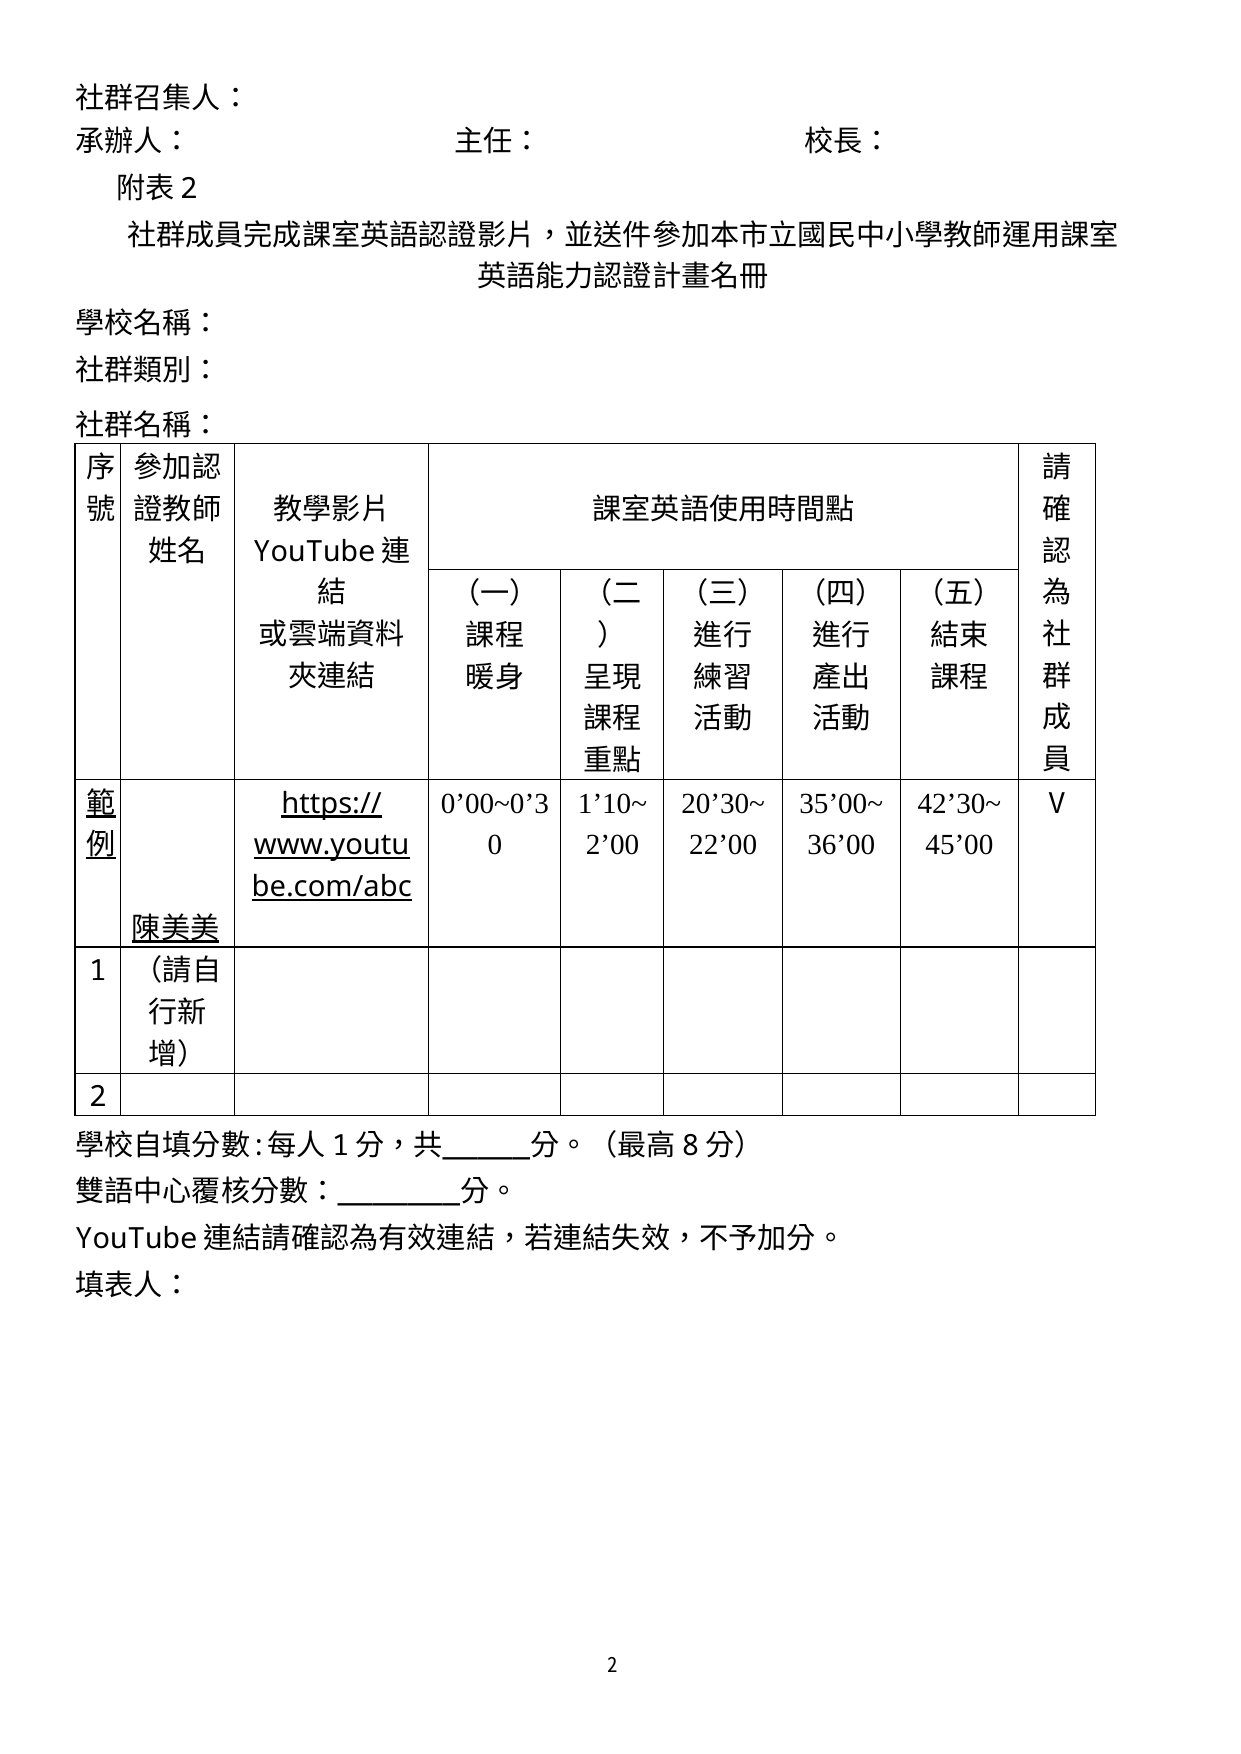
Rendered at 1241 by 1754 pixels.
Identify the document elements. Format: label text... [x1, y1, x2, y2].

text 社群名稱： [75, 402, 1165, 443]
text 雙語中心覆核分數：_______分。 [75, 1168, 1129, 1210]
table_cell [121, 1074, 234, 1115]
table_cell 陳美美 [121, 780, 234, 946]
table_cell [235, 948, 428, 1072]
table_header 序號 [76, 444, 120, 779]
table_cell 42’30~45’00 [901, 780, 1018, 946]
table_cell [561, 1074, 663, 1115]
text 承辦人： 主任： 校長： [75, 117, 1165, 159]
text 社群召集人： [75, 75, 1165, 117]
table_cell [901, 1074, 1018, 1115]
table_header 請確認為社群成員 [1019, 444, 1095, 779]
table_cell 0’00~0’30 [429, 780, 560, 946]
text 填表人： [75, 1262, 1129, 1346]
table_cell 35’00~36’00 [783, 780, 900, 946]
table_cell 1 [76, 948, 120, 1072]
table_cell （二） 呈現 課程 重點 [561, 570, 663, 779]
text 學校自填分數:每人1分，共_____分。（最高8分） [75, 1122, 1129, 1163]
text 社群類別： [75, 347, 1129, 389]
table_cell [664, 948, 782, 1072]
table_cell 1’10~2’00 [561, 780, 663, 946]
table_cell [1019, 948, 1095, 1072]
table_cell （三） 進行 練習 活動 [664, 570, 782, 779]
text 附表2 [116, 165, 1129, 207]
text 學校名稱： [75, 301, 1129, 342]
text 社群成員完成課室英語認證影片，並送件參加本市立國民中小學教師運用課室英語能力認證計畫名冊 [116, 212, 1129, 295]
table_cell [1019, 1074, 1095, 1115]
table_cell （一） 課程 暖身 [429, 570, 560, 779]
table_cell https://www.youtube.com/abc [235, 780, 428, 946]
table_header 教學影片YouTube連結 或雲端資料夾連結 [235, 444, 428, 779]
text YouTube連結請確認為有效連結，若連結失效，不予加分。 [75, 1216, 1129, 1257]
table_cell V [1019, 780, 1095, 946]
table_cell [783, 948, 900, 1072]
table_cell （請自行新增） [121, 948, 234, 1072]
table_header 課室英語使用時間點 [429, 444, 1018, 569]
table_cell [235, 1074, 428, 1115]
table_cell [783, 1074, 900, 1115]
table_cell [664, 1074, 782, 1115]
table_cell 20’30~22’00 [664, 780, 782, 946]
table_cell [429, 948, 560, 1072]
table_cell [561, 948, 663, 1072]
table_cell （四） 進行 產出 活動 [783, 570, 900, 779]
table_cell 範例 [76, 780, 120, 946]
table_cell [429, 1074, 560, 1115]
table_cell （五） 結束 課程 [901, 570, 1018, 779]
table_cell 2 [76, 1074, 120, 1115]
table_cell [901, 948, 1018, 1072]
table_header 參加認證教師姓名 [121, 444, 234, 779]
